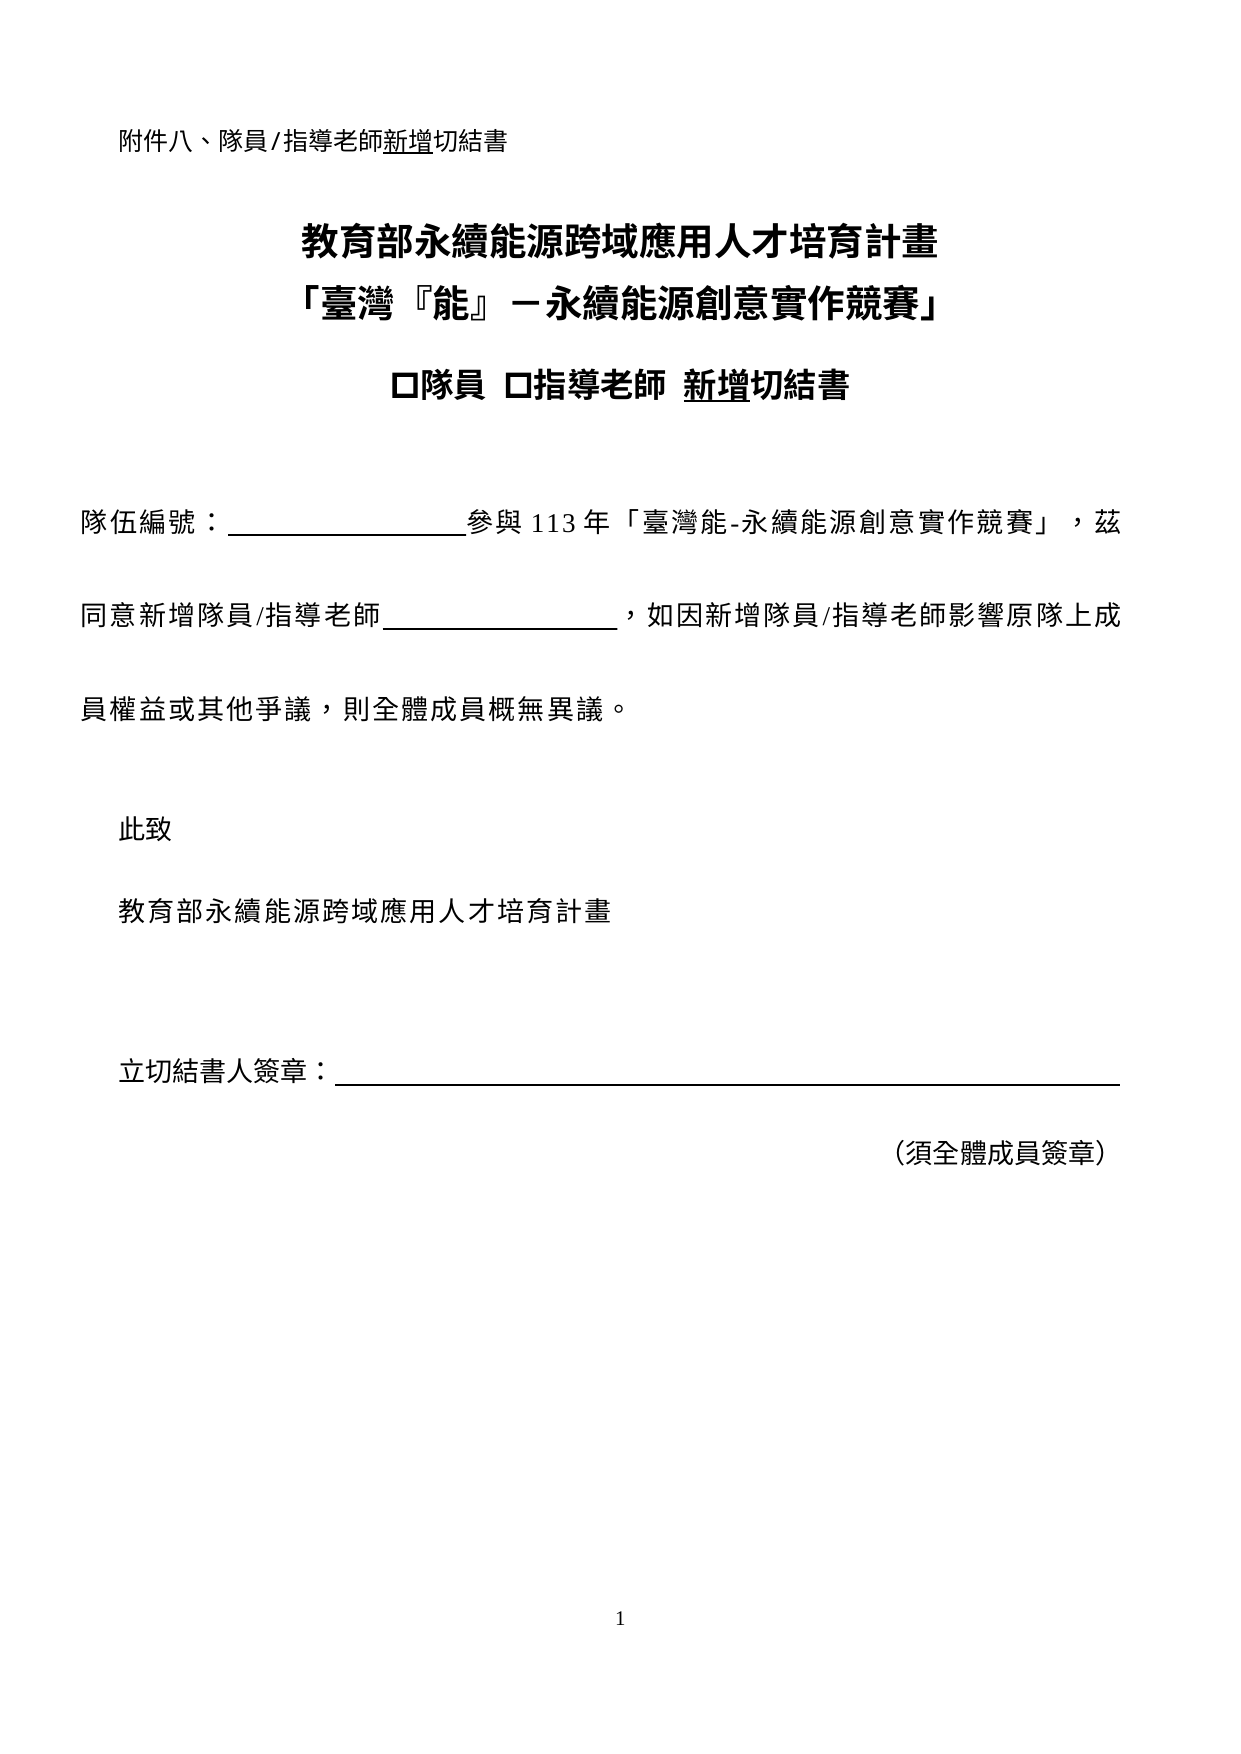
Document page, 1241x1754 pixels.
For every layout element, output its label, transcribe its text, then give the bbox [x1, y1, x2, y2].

text （須全體成員簽章） [118, 1110, 1122, 1172]
text 此致 [118, 786, 1122, 848]
text 隊伍編號： 參與113年「臺灣能-永續能源創意實作競賽」，茲同意新增隊員/指導老師 ，如因新增隊員/指導老師影響原隊上成員權益或其他爭議，則全體成員概無異議。 [81, 479, 1122, 729]
text 「臺灣『能』－永續能源創意實作競賽」 [118, 260, 1122, 322]
text 教育部永續能源跨域應用人才培育計畫 [118, 868, 1122, 930]
text 附件八、隊員/指導老師新增切結書 [118, 97, 1122, 160]
text 隊員 指導老師 新增切結書 [118, 341, 1122, 404]
text 教育部永續能源跨域應用人才培育計畫 [118, 197, 1122, 260]
text 立切結書人簽章： [118, 1028, 1122, 1090]
